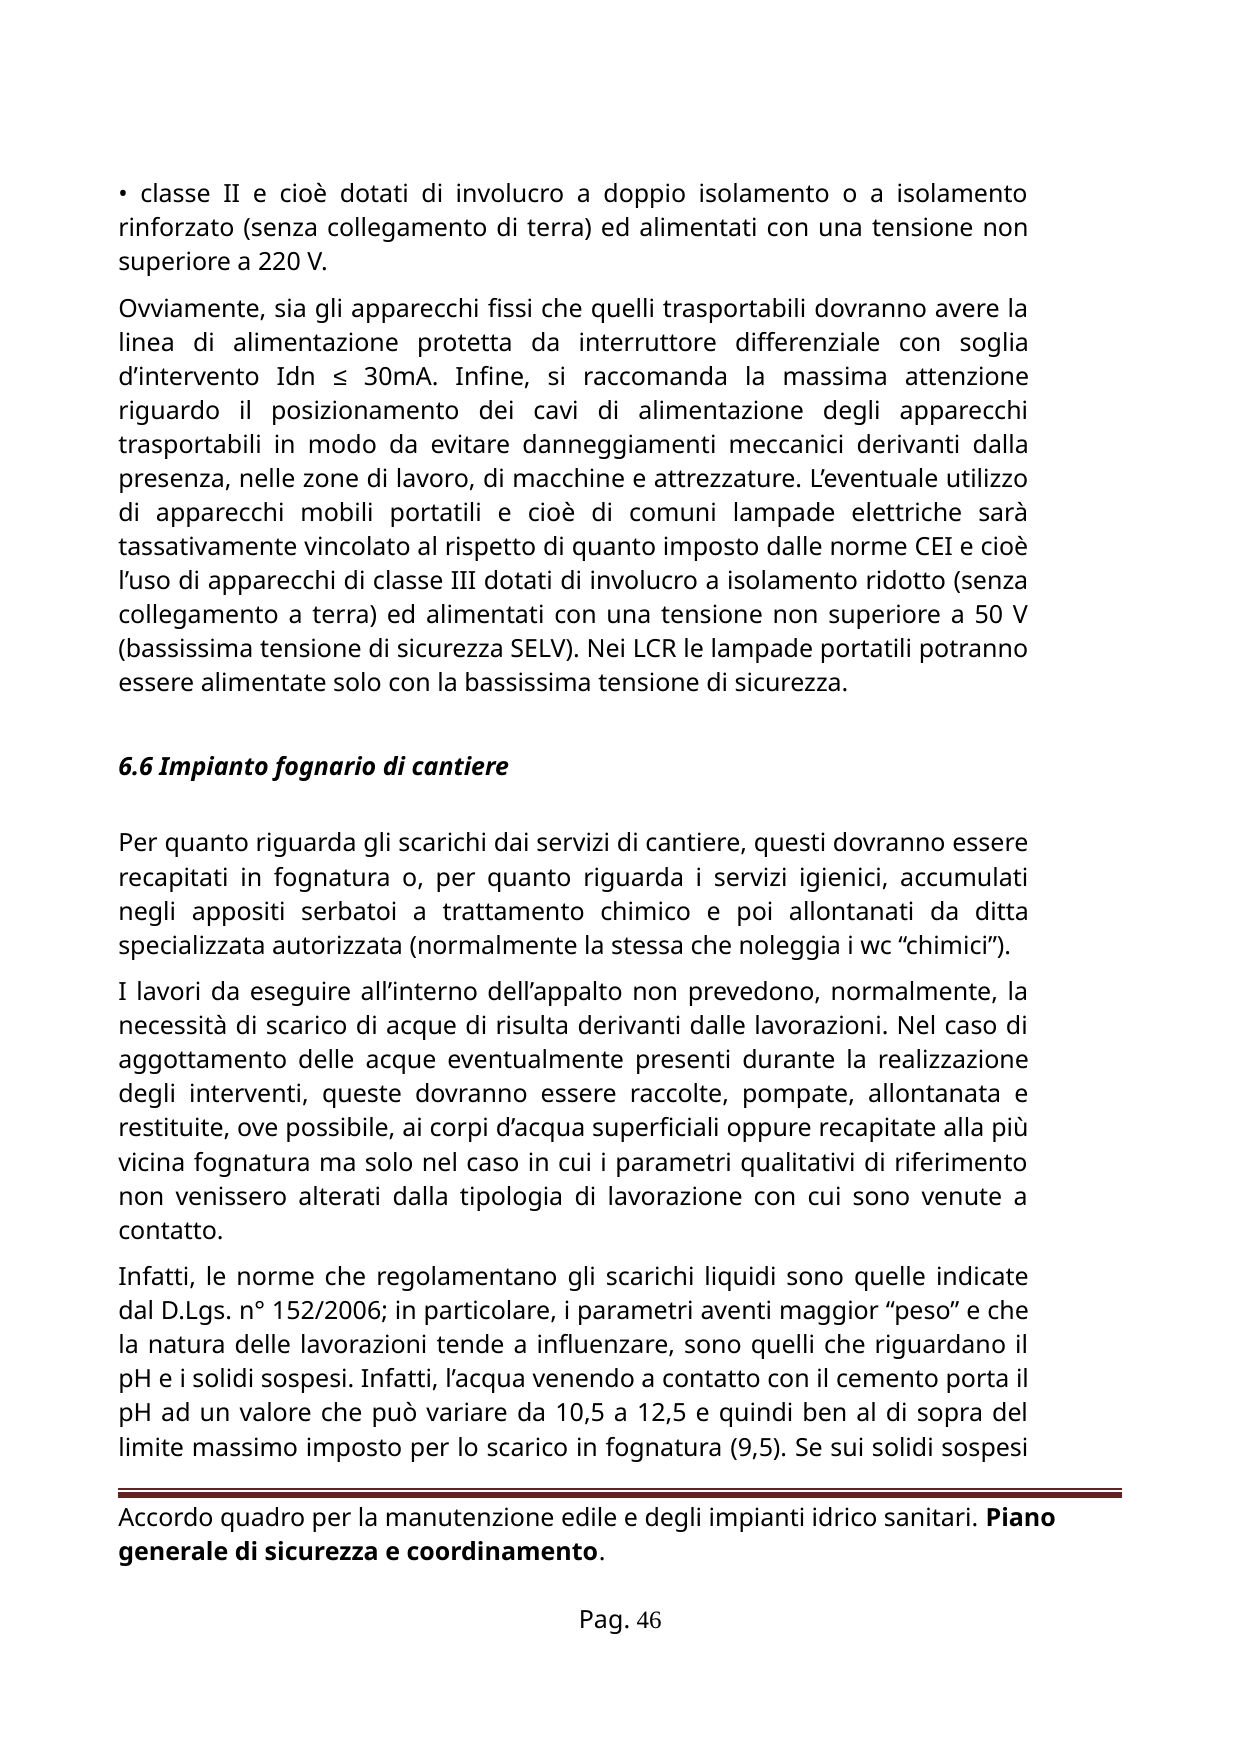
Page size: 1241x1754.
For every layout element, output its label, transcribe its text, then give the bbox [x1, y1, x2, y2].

text • classe II e cioè dotati di involucro a doppio isolamento o a isolamento rinforzato (senza collegamento di terra) ed alimentati con una tensione non superiore a 220 V. [118, 176, 1029, 278]
text I lavori da eseguire all’interno dell’appalto non prevedono, normalmente, la necessità di scarico di acque di risulta derivanti dalle lavorazioni. Nel caso di aggottamento delle acque eventualmente presenti durante la realizzazione degli interventi, queste dovranno essere raccolte, pompate, allontanata e restituite, ove possibile, ai corpi d’acqua superficiali oppure recapitate alla più vicina fognatura ma solo nel caso in cui i parametri qualitativi di riferimento non venissero alterati dalla tipologia di lavorazione con cui sono venute a contatto. [118, 974, 1029, 1246]
subtitle 6.6 Impianto fognario di cantiere [118, 749, 1122, 783]
text Per quanto riguarda gli scarichi dai servizi di cantiere, questi dovranno essere recapitati in fognatura o, per quanto riguarda i servizi igienici, accumulati negli appositi serbatoi a trattamento chimico e poi allontanati da ditta specializzata autorizzata (normalmente la stessa che noleggia i wc “chimici”). [118, 825, 1029, 961]
text Infatti, le norme che regolamentano gli scarichi liquidi sono quelle indicate dal D.Lgs. n° 152/2006; in particolare, i parametri aventi maggior “peso” e che la natura delle lavorazioni tende a influenzare, sono quelli che riguardano il pH e i solidi sospesi. Infatti, l’acqua venendo a contatto con il cemento porta il pH ad un valore che può variare da 10,5 a 12,5 e quindi ben al di sopra del limite massimo imposto per lo scarico in fognatura (9,5). Se sui solidi sospesi [118, 1259, 1029, 1463]
text Ovviamente, sia gli apparecchi fissi che quelli trasportabili dovranno avere la linea di alimentazione protetta da interruttore differenziale con soglia d’intervento Idn ≤ 30mA. Infine, si raccomanda la massima attenzione riguardo il posizionamento dei cavi di alimentazione degli apparecchi trasportabili in modo da evitare danneggiamenti meccanici derivanti dalla presenza, nelle zone di lavoro, di macchine e attrezzature. L’eventuale utilizzo di apparecchi mobili portatili e cioè di comuni lampade elettriche sarà tassativamente vincolato al rispetto di quanto imposto dalle norme CEI e cioè l’uso di apparecchi di classe III dotati di involucro a isolamento ridotto (senza collegamento a terra) ed alimentati con una tensione non superiore a 50 V (bassissima tensione di sicurezza SELV). Nei LCR le lampade portatili potranno essere alimentate solo con la bassissima tensione di sicurezza. [118, 290, 1029, 699]
